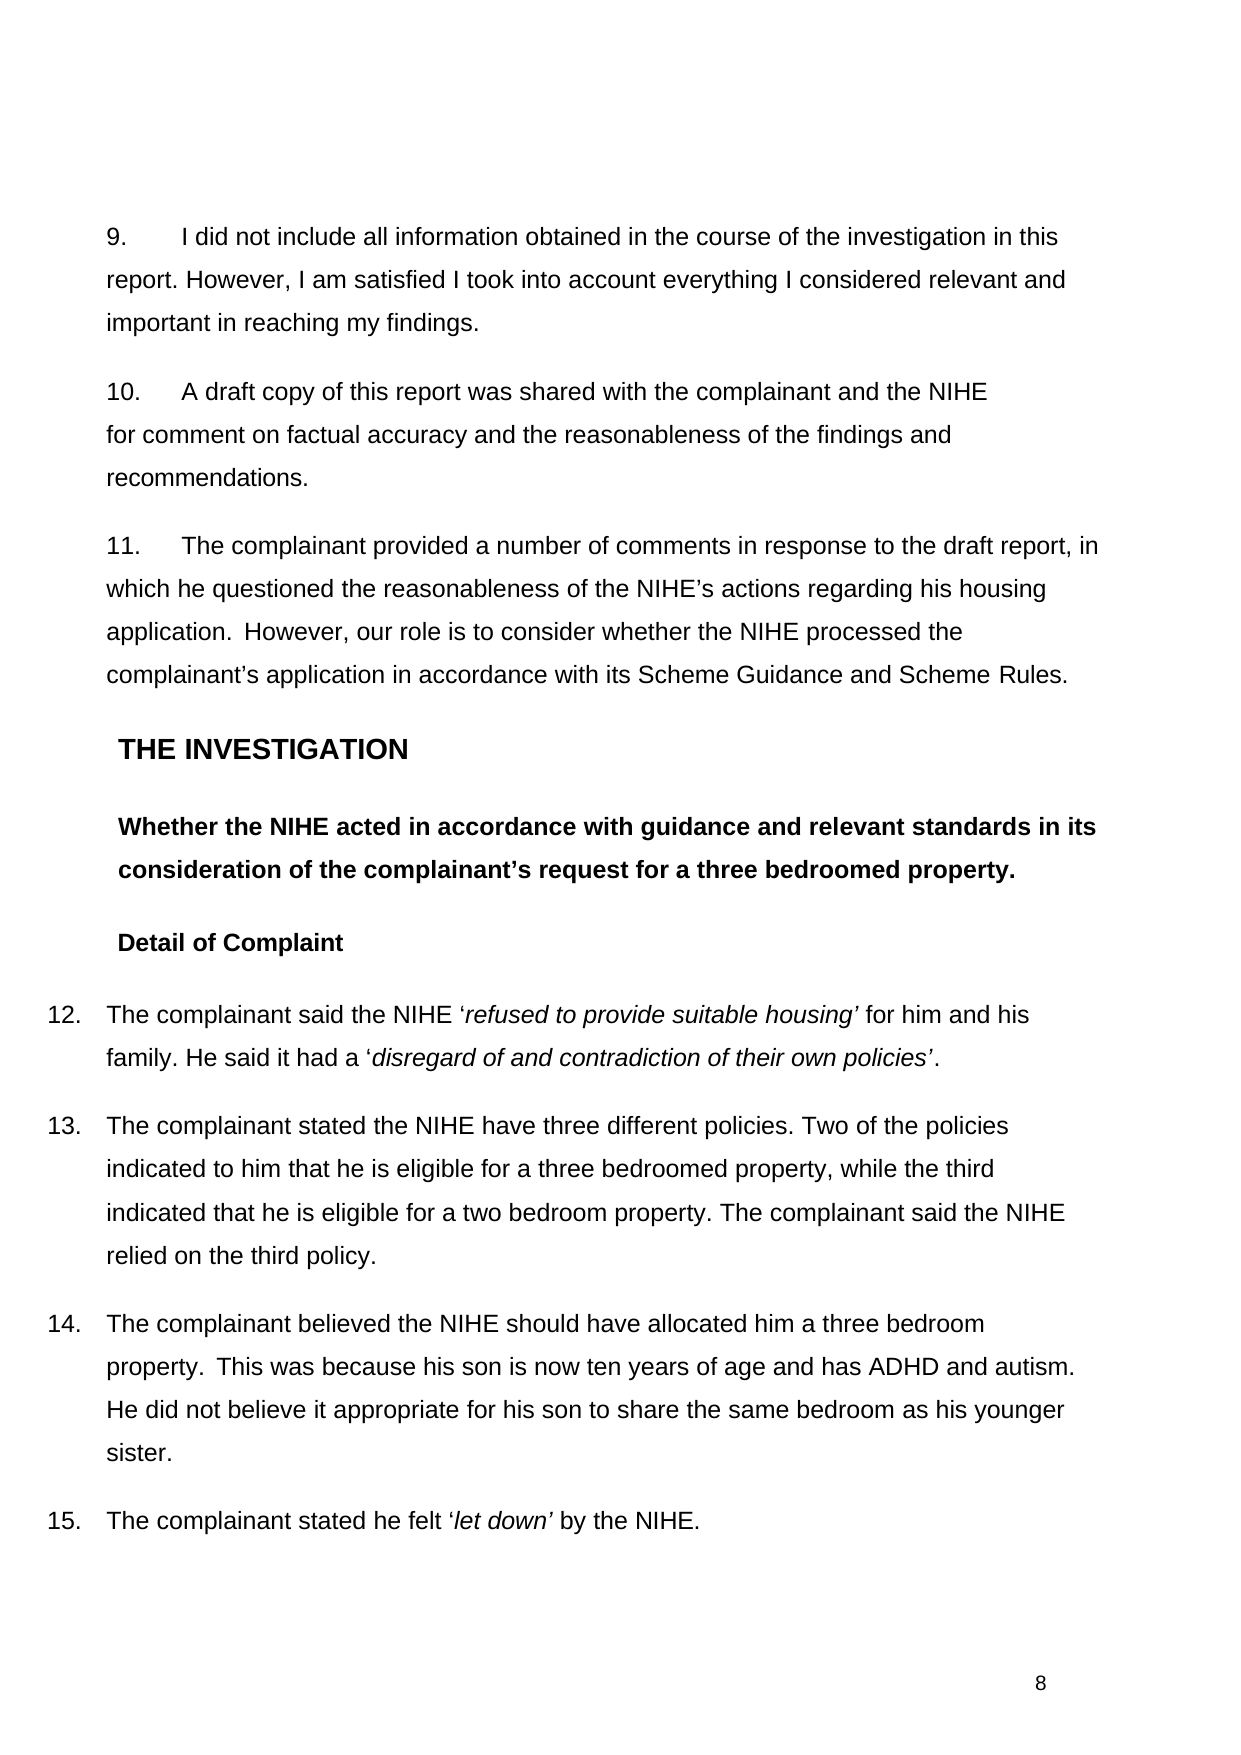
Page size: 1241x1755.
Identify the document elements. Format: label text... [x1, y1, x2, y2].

list The complainant stated he felt ‘let down’ by the NIHE. [47, 1506, 1132, 1535]
list The complainant believed the NIHE should have allocated him a three bedroom property. This was because his son is now ten years of age and has ADHD and autism. He did not believe it appropriate for his son to share the same bedroom as his younger sister. [47, 1309, 1087, 1467]
text Whether the NIHE acted in accordance with guidance and relevant standards in its consideration of the complainant’s request for a three bedroomed property. [118, 812, 1118, 884]
text Detail of Complaint [117, 927, 1132, 956]
list The complainant stated the NIHE have three different policies. Two of the policies indicated to him that he is eligible for a three bedroomed property, while the third indicated that he is eligible for a two bedroom property. The complainant said the NIHE relied on the third policy. [47, 1111, 1079, 1269]
list A draft copy of this report was shared with the complainant and the NIHE for comment on factual accuracy and the reasonableness of the findings and recommendations. [106, 376, 1020, 491]
list The complainant said the NIHE ‘refused to provide suitable housing’ for him and his family. He said it had a ‘disregard of and contradiction of their own policies’. [47, 1000, 1100, 1072]
list The complainant provided a number of comments in response to the draft report, in which he questioned the reasonableness of the NIHE’s actions regarding his housing application. However, our role is to consider whether the NIHE processed the complainant’s application in accordance with its Scheme Guidance and Scheme Rules. [106, 531, 1117, 689]
list I did not include all information obtained in the course of the investigation in this report. However, I am satisfied I took into account everything I considered relevant and important in reaching my findings. [106, 222, 1088, 337]
subtitle THE INVESTIGATION [118, 732, 1132, 766]
